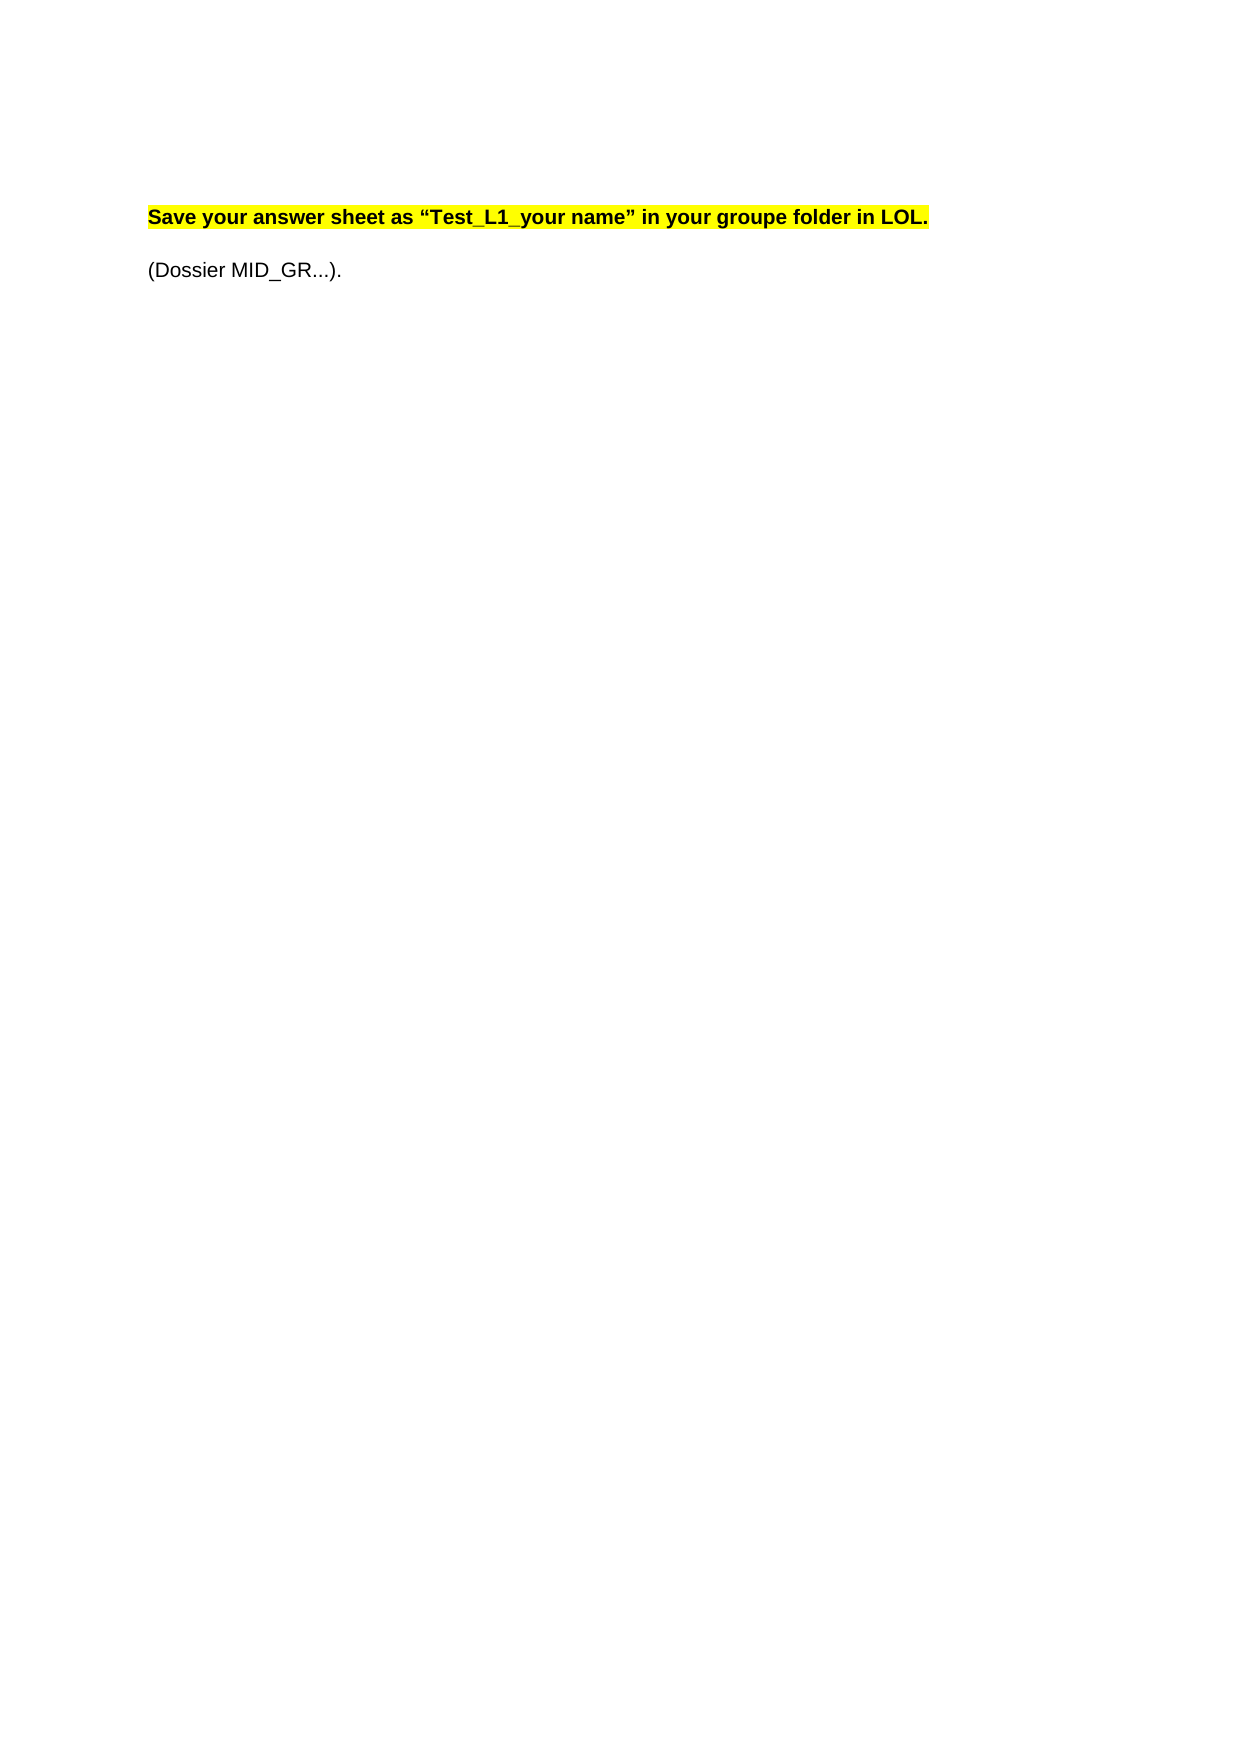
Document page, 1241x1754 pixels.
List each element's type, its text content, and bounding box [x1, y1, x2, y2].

text Save your answer sheet as “Test_L1_your name” in your groupe folder in LOL. [148, 205, 1093, 229]
text (Dossier MID_GR...). [148, 258, 1093, 282]
